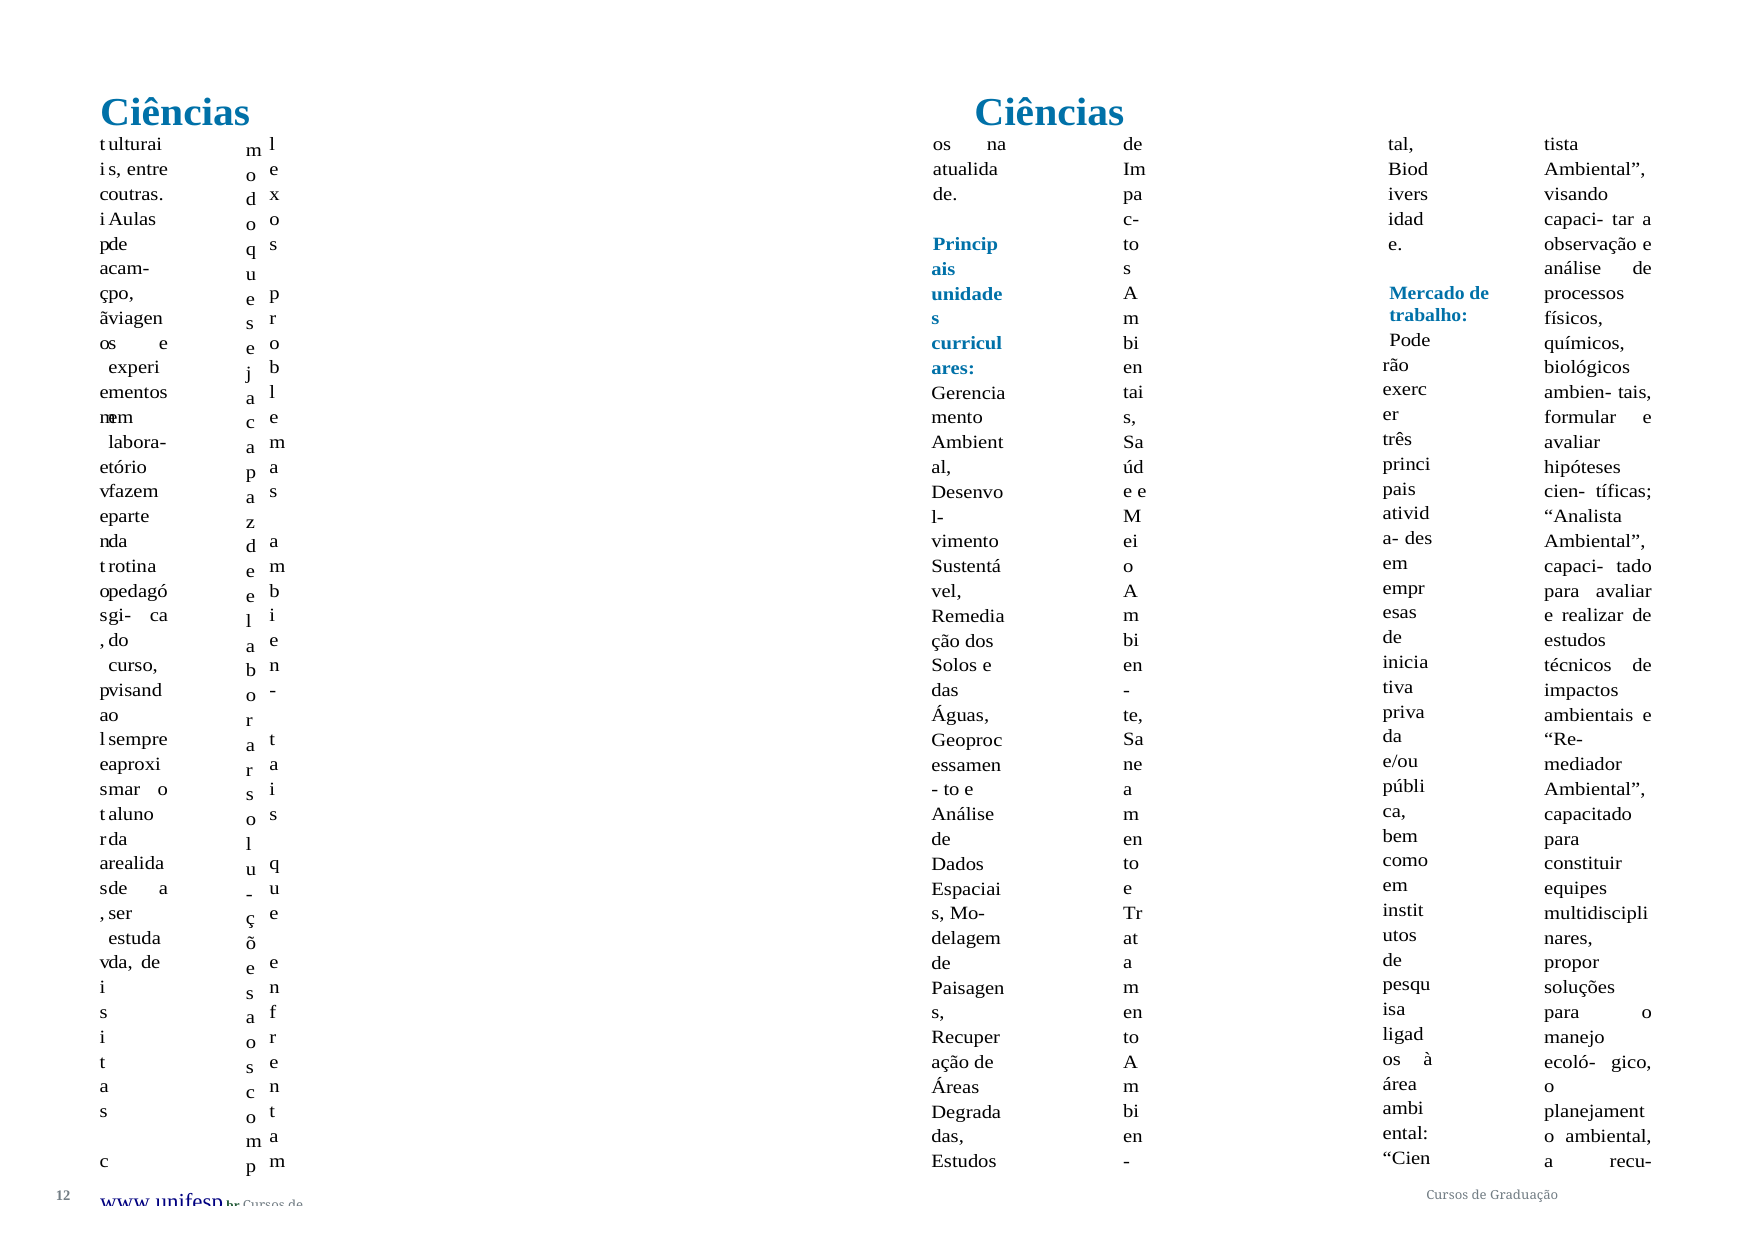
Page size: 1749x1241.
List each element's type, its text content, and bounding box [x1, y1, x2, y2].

text Poderão exercer três principais ativida- des em empresas de iniciativa privada e/ou pública, bem como em institutos de pesquisa ligados à área ambiental: “Cientista Ambiental”, visando capaci- tar a observação e análise de processos físicos, químicos, biológicos ambien- tais, formular e avaliar hipóteses cien- tíficas; “Analista Ambiental”, capaci- tado para avaliar e realizar de estudos técnicos de impactos ambientais e “Re- mediador Ambiental”, capacitado para constituir equipes multidisciplinares, propor soluções para o manejo ecoló- gico, o planejamento ambiental, a recu- peração de áreas degradadas e o contro- le da qualidade ambiental. [1544, 133, 1652, 1171]
text Principais unidades curriculares: Gerenciamento Ambiental, Desenvol- vimento Sustentável, Remediação dos Solos e das Águas, Geoprocessamen- to e Análise de Dados Espaciais, Mo- delagem de Paisagens, Recuperação de Áreas Degradadas, Estudos [931, 233, 1006, 1172]
text de Impac- tos Ambientais, Saúde e Meio Ambien- te, Saneamento e Tratamento Ambien- [1123, 133, 1147, 1171]
text modo que seja capaz de elaborar solu- ções aos complexos problemas ambien- tais que enfrentamos na atualidade. [933, 133, 1006, 204]
text Poderão exercer três principais ativida- des em empresas de iniciativa privada e/ou pública, bem como em institutos de pesquisa ligados à área ambiental: “Cientista Ambiental”, visando capaci- tar a observação e análise de processos físicos, químicos, biológicos ambien- tais, formular e avaliar hipóteses cien- tíficas; “Analista Ambiental”, capaci- tado para avaliar e realizar de estudos técnicos de impactos ambientais e “Re- mediador Ambiental”, capacitado para constituir equipes multidisciplinares, propor soluções para o manejo ecoló- gico, o planejamento ambiental, a recu- peração de áreas degradadas e o contro- le da qualidade ambiental. [1382, 329, 1432, 1168]
subtitle Mercado de trabalho: [1389, 282, 1529, 325]
text O Curso foi implementado a partir de 2010 e apresenta uma organização di- dático-pedagógica que contempla as de- mandas efetivas socioambientais. Apre- senta caráter inovador, incorporando à formação de um novo perfil profissio- nal, com uma base geral sólida em con- teúdos das “Geociências”, “Bio-Ecológi- cas”, “Ciências Humanas”, “Química” e “Física e Matemática”, que promovem a formação geral, e da área de “Ciências Ambientais”, que integra a formação de caráter específico, relevantes para a reflexão e análise das questões am- bientais, envolvendo ética, solidarieda- de, responsabilidade, educação, gestão e cidadania. A matriz curricular está organizada em três grandes módulos; básico, intermediário e avançados, os quais agrupam mais 50 Unidades Cur- riculares (disciplinas) entre obrigató- rias e eletivas, estágios, atividades com- plementares, TCC com a proposta de integralizar o conhecimento na área ambiental, tendo em vista cenários complexos do entorno da região. É es- timulada e sugerida aos alunos a par- ticipação em eventos, palestras, visitas culturais, entre outras. Aulas de cam- po, viagens e experimentos em labora- tório fazem parte da rotina pedagógi- ca do curso, visando sempre aproximar o aluno da realidade a ser estudada, de [108, 138, 168, 973]
text tal, Biodiversidade. [1388, 133, 1432, 254]
